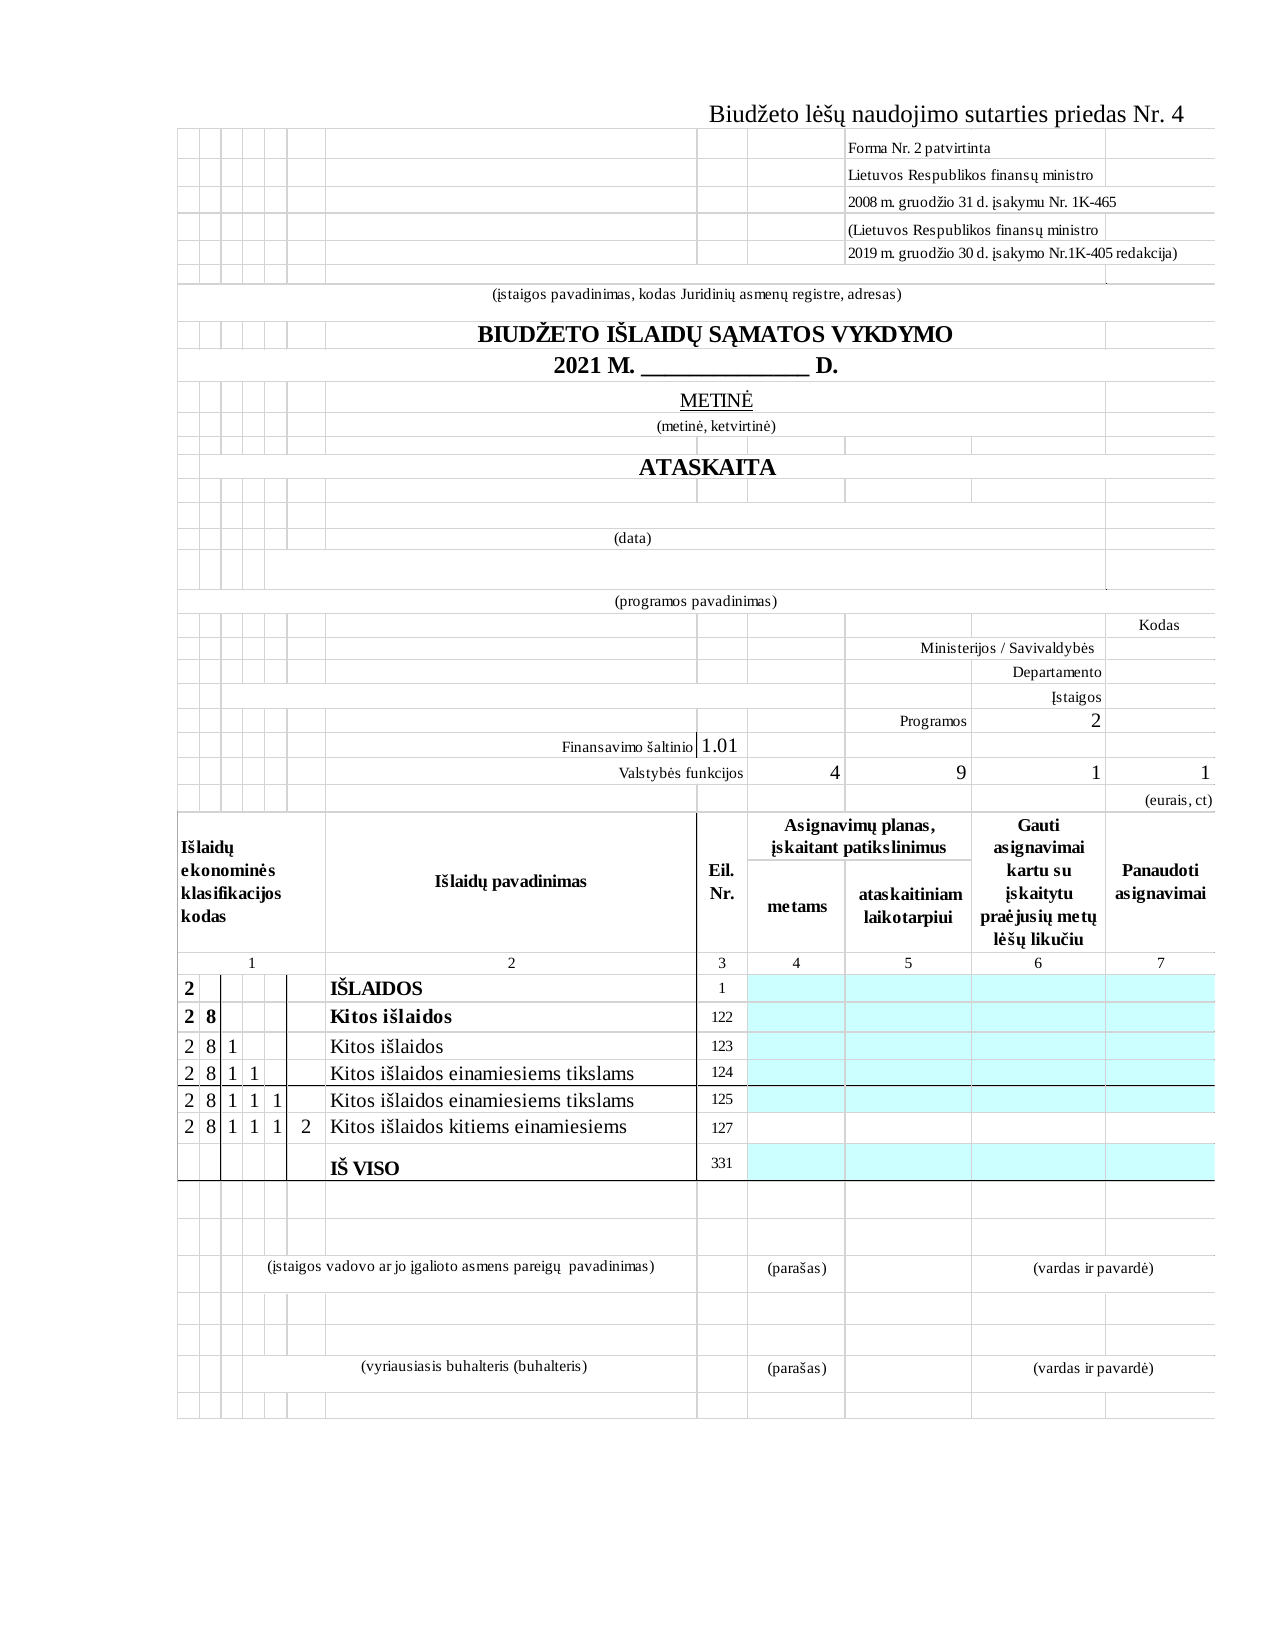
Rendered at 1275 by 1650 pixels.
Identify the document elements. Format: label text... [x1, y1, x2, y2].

text Biudžeto lėšų naudojimo sutarties priedas Nr. 4 [177, 99, 1216, 128]
